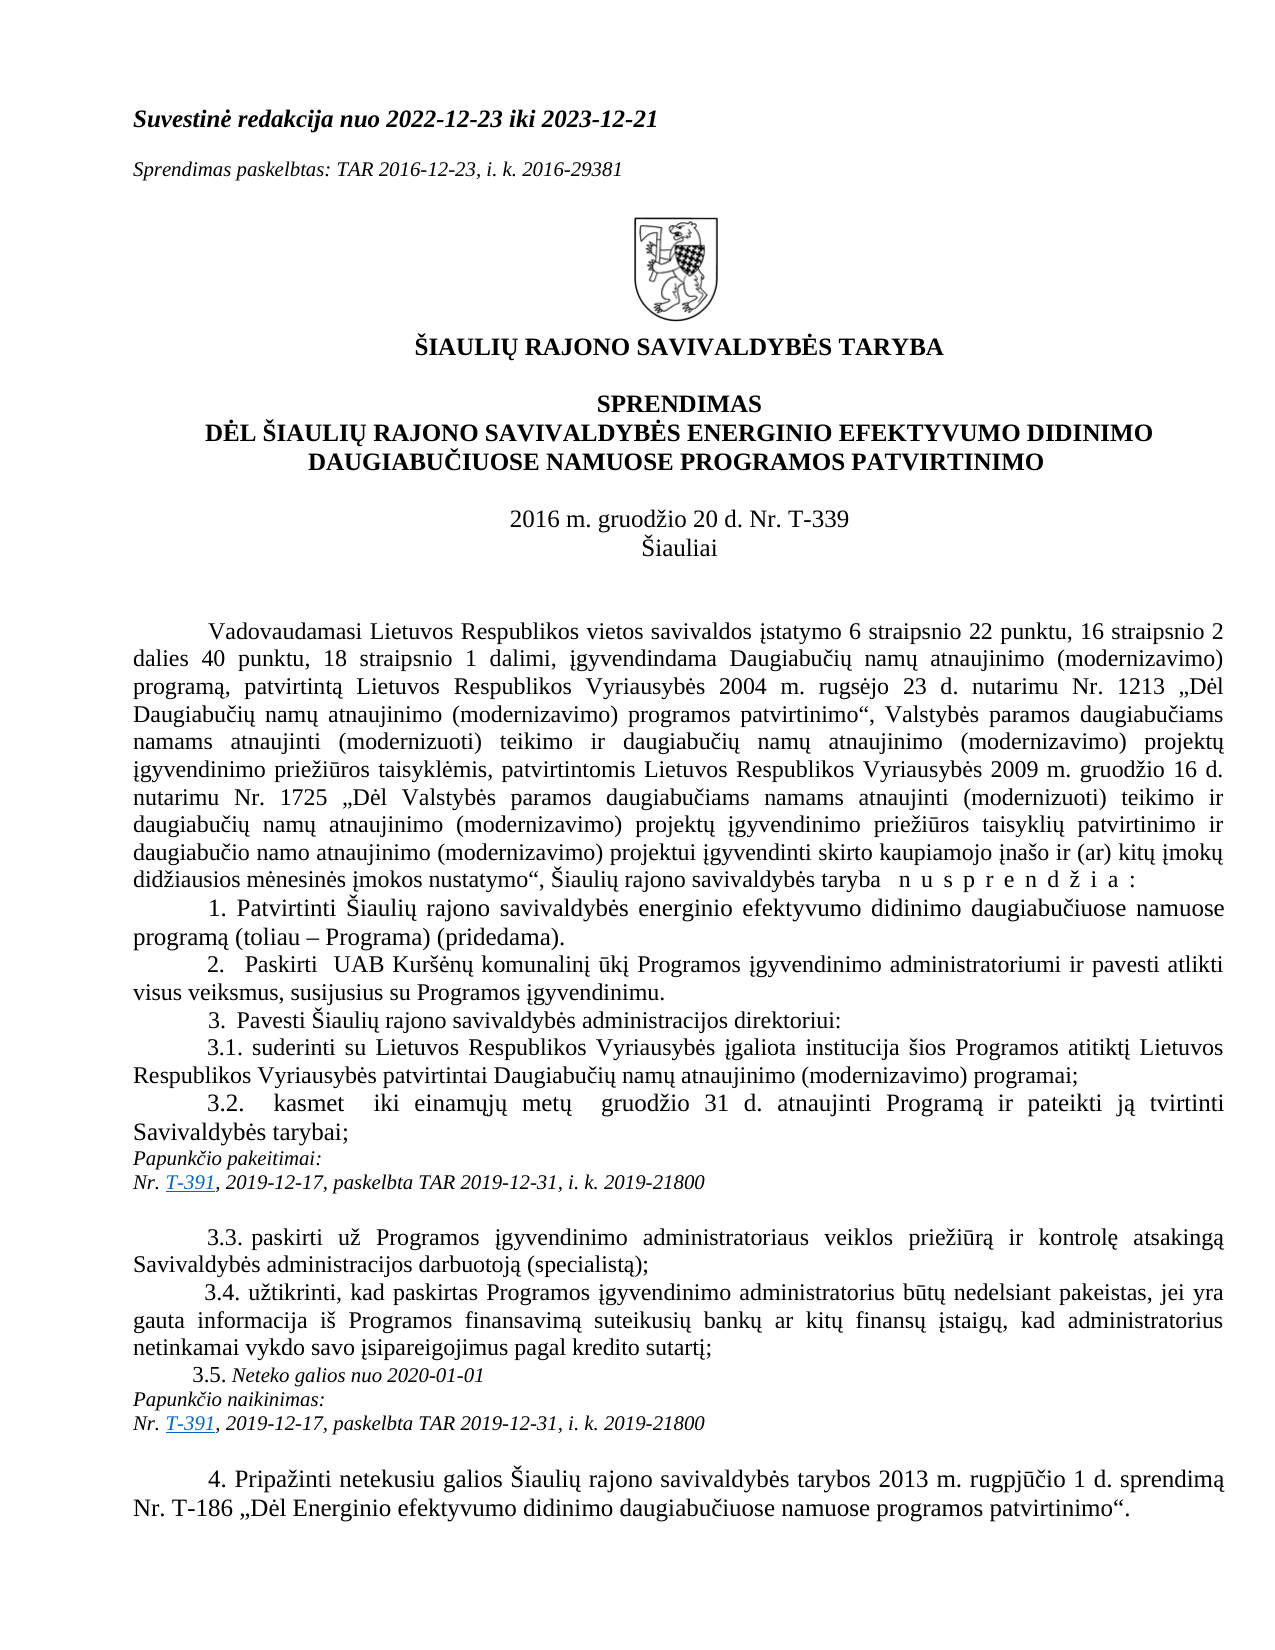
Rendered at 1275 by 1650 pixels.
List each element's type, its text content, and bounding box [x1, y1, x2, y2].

text 1. Patvirtinti Šiaulių rajono savivaldybės energinio efektyvumo didinimo daugiabučiuose namuose programą (toliau – Programa) (pridedama). [133, 893, 1226, 950]
text ŠIAULIŲ RAJONO SAVIVALDYBĖS TARYBA [133, 332, 1226, 360]
text 3.2. kasmet iki einamųjų metų gruodžio 31 d. atnaujinti Programą ir pateikti ją tvirtinti Savivaldybės tarybai; [133, 1088, 1226, 1146]
text 3.4. užtikrinti, kad paskirtas Programos įgyvendinimo administratorius būtų nedelsiant pakeistas, jei yra gauta informacija iš Programos finansavimą suteikusių bankų ar kitų finansų įstaigų, kad administratorius netinkamai vykdo savo įsipareigojimus pagal kredito sutartį; [133, 1278, 1226, 1361]
text SPRENDIMAS [133, 389, 1226, 418]
text 3. Pavesti Šiaulių rajono savivaldybės administracijos direktoriui: [133, 1006, 1226, 1033]
text 3.3. paskirti už Programos įgyvendinimo administratoriaus veiklos priežiūrą ir kontrolę atsakingą Savivaldybės administracijos darbuotoją (specialistą); [133, 1223, 1226, 1278]
text 3.1. suderinti su Lietuvos Respublikos Vyriausybės įgaliota institucija šios Programos atitiktį Lietuvos Respublikos Vyriausybės patvirtintai Daugiabučių namų atnaujinimo (modernizavimo) programai; [133, 1033, 1226, 1088]
text Nr. T-391, 2019-12-17, paskelbta TAR 2019-12-31, i. k. 2019-21800 [133, 1170, 1226, 1194]
text Vadovaudamasi Lietuvos Respublikos vietos savivaldos įstatymo 6 straipsnio 22 punktu, 16 straipsnio 2 dalies 40 punktu, 18 straipsnio 1 dalimi, įgyvendindama Daugiabučių namų atnaujinimo (modernizavimo) programą, patvirtintą Lietuvos Respublikos Vyriausybės 2004 m. rugsėjo 23 d. nutarimu Nr. 1213 „Dėl Daugiabučių namų atnaujinimo (modernizavimo) programos patvirtinimo“, Valstybės paramos daugiabučiams namams atnaujinti (modernizuoti) teikimo ir daugiabučių namų atnaujinimo (modernizavimo) projektų įgyvendinimo priežiūros taisyklėmis, patvirtintomis Lietuvos Respublikos Vyriausybės 2009 m. gruodžio 16 d. nutarimu Nr. 1725 „Dėl Valstybės paramos daugiabučiams namams atnaujinti (modernizuoti) teikimo ir daugiabučių namų atnaujinimo (modernizavimo) projektų įgyvendinimo priežiūros taisyklių patvirtinimo ir daugiabučio namo atnaujinimo (modernizavimo) projektui įgyvendinti skirto kaupiamojo įnašo ir (ar) kitų įmokų didžiausios mėnesinės įmokos nustatymo“, Šiaulių rajono savivaldybės taryba nusprendžia: [133, 617, 1226, 893]
text DĖL ŠIAULIŲ RAJONO SAVIVALDYBĖS ENERGINIO EFEKTYVUMO DIDINIMO DAUGIABUČIUOSE NAMUOSE PROGRAMOS PATVIRTINIMO [133, 418, 1226, 475]
text 2. Paskirti UAB Kuršėnų komunalinį ūkį Programos įgyvendinimo administratoriumi ir pavesti atlikti visus veiksmus, susijusius su Programos įgyvendinimu. [133, 950, 1226, 1006]
text Suvestinė redakcija nuo 2022-12-23 iki 2023-12-21 [133, 104, 1226, 132]
text Nr. T-391, 2019-12-17, paskelbta TAR 2019-12-31, i. k. 2019-21800 [133, 1411, 1226, 1435]
text Papunkčio naikinimas: [133, 1387, 1226, 1411]
text 3.5. Neteko galios nuo 2020-01-01 [133, 1361, 1226, 1387]
text Šiauliai [133, 533, 1226, 562]
text Papunkčio pakeitimai: [133, 1146, 1226, 1170]
text 4. Pripažinti netekusiu galios Šiaulių rajono savivaldybės tarybos 2013 m. rugpjūčio 1 d. sprendimą Nr. T-186 „Dėl Energinio efektyvumo didinimo daugiabučiuose namuose programos patvirtinimo“. [133, 1464, 1226, 1522]
text 2016 m. gruodžio 20 d. Nr. T-339 [133, 504, 1226, 533]
text Sprendimas paskelbtas: TAR 2016-12-23, i. k. 2016-29381 [133, 157, 1226, 181]
